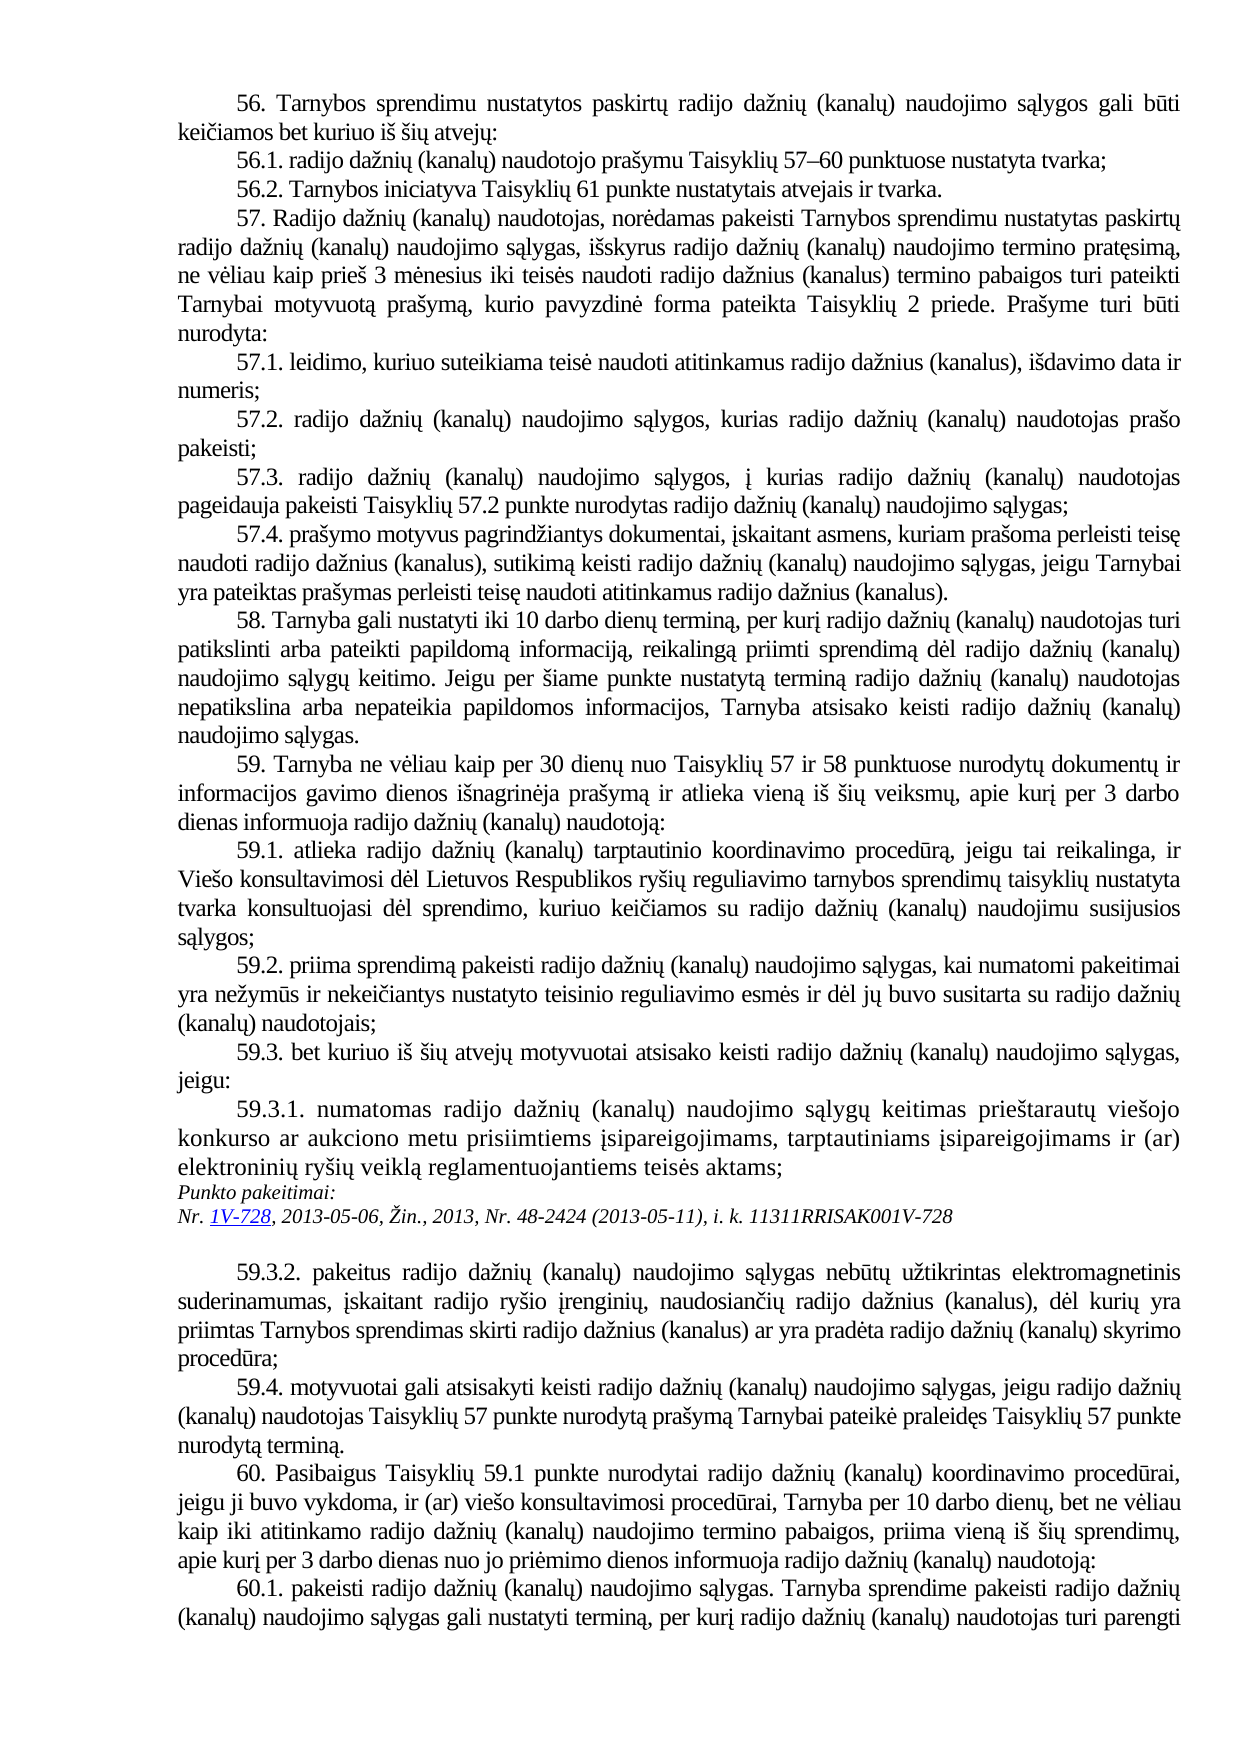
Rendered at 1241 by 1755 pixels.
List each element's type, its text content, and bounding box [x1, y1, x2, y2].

text Punkto pakeitimai: [177, 1180, 1181, 1204]
text 59.3.1. numatomas radijo dažnių (kanalų) naudojimo sąlygų keitimas prieštarautų viešojo konkurso ar aukciono metu prisiimtiems įsipareigojimams, tarptautiniams įsipareigojimams ir (ar) elektroninių ryšių veiklą reglamentuojantiems teisės aktams; [177, 1094, 1181, 1180]
text 56. Tarnybos sprendimu nustatytos paskirtų radijo dažnių (kanalų) naudojimo sąlygos gali būti keičiamos bet kuriuo iš šių atvejų: [177, 88, 1181, 145]
text 60.1. pakeisti radijo dažnių (kanalų) naudojimo sąlygas. Tarnyba sprendime pakeisti radijo dažnių (kanalų) naudojimo sąlygas gali nustatyti terminą, per kurį radijo dažnių (kanalų) naudotojas turi parengti [177, 1573, 1181, 1631]
text 59.2. priima sprendimą pakeisti radijo dažnių (kanalų) naudojimo sąlygas, kai numatomi pakeitimai yra nežymūs ir nekeičiantys nustatyto teisinio reguliavimo esmės ir dėl jų buvo susitarta su radijo dažnių (kanalų) naudotojais; [177, 950, 1181, 1037]
text 56.1. radijo dažnių (kanalų) naudotojo prašymu Taisyklių 57–60 punktuose nustatyta tvarka; [177, 145, 1181, 174]
text 57.1. leidimo, kuriuo suteikiama teisė naudoti atitinkamus radijo dažnius (kanalus), išdavimo data ir numeris; [177, 347, 1181, 404]
text 58. Tarnyba gali nustatyti iki 10 darbo dienų terminą, per kurį radijo dažnių (kanalų) naudotojas turi patikslinti arba pateikti papildomą informaciją, reikalingą priimti sprendimą dėl radijo dažnių (kanalų) naudojimo sąlygų keitimo. Jeigu per šiame punkte nustatytą terminą radijo dažnių (kanalų) naudotojas nepatikslina arba nepateikia papildomos informacijos, Tarnyba atsisako keisti radijo dažnių (kanalų) naudojimo sąlygas. [177, 605, 1181, 749]
text Nr. 1V-728, 2013-05-06, Žin., 2013, Nr. 48-2424 (2013-05-11), i. k. 11311RRISAK001V-728 [177, 1204, 1181, 1228]
text 59.1. atlieka radijo dažnių (kanalų) tarptautinio koordinavimo procedūrą, jeigu tai reikalinga, ir Viešo konsultavimosi dėl Lietuvos Respublikos ryšių reguliavimo tarnybos sprendimų taisyklių nustatyta tvarka konsultuojasi dėl sprendimo, kuriuo keičiamos su radijo dažnių (kanalų) naudojimu susijusios sąlygos; [177, 835, 1181, 950]
text 57.4. prašymo motyvus pagrindžiantys dokumentai, įskaitant asmens, kuriam prašoma perleisti teisę naudoti radijo dažnius (kanalus), sutikimą keisti radijo dažnių (kanalų) naudojimo sąlygas, jeigu Tarnybai yra pateiktas prašymas perleisti teisę naudoti atitinkamus radijo dažnius (kanalus). [177, 519, 1181, 605]
text 59.4. motyvuotai gali atsisakyti keisti radijo dažnių (kanalų) naudojimo sąlygas, jeigu radijo dažnių (kanalų) naudotojas Taisyklių 57 punkte nurodytą prašymą Tarnybai pateikė praleidęs Taisyklių 57 punkte nurodytą terminą. [177, 1372, 1181, 1458]
text 59. Tarnyba ne vėliau kaip per 30 dienų nuo Taisyklių 57 ir 58 punktuose nurodytų dokumentų ir informacijos gavimo dienos išnagrinėja prašymą ir atlieka vieną iš šių veiksmų, apie kurį per 3 darbo dienas informuoja radijo dažnių (kanalų) naudotoją: [177, 749, 1181, 835]
text 60. Pasibaigus Taisyklių 59.1 punkte nurodytai radijo dažnių (kanalų) koordinavimo procedūrai, jeigu ji buvo vykdoma, ir (ar) viešo konsultavimosi procedūrai, Tarnyba per 10 darbo dienų, bet ne vėliau kaip iki atitinkamo radijo dažnių (kanalų) naudojimo termino pabaigos, priima vieną iš šių sprendimų, apie kurį per 3 darbo dienas nuo jo priėmimo dienos informuoja radijo dažnių (kanalų) naudotoją: [177, 1458, 1181, 1573]
text 59.3. bet kuriuo iš šių atvejų motyvuotai atsisako keisti radijo dažnių (kanalų) naudojimo sąlygas, jeigu: [177, 1037, 1181, 1094]
text 57.2. radijo dažnių (kanalų) naudojimo sąlygos, kurias radijo dažnių (kanalų) naudotojas prašo pakeisti; [177, 404, 1181, 462]
text 59.3.2. pakeitus radijo dažnių (kanalų) naudojimo sąlygas nebūtų užtikrintas elektromagnetinis suderinamumas, įskaitant radijo ryšio įrenginių, naudosiančių radijo dažnius (kanalus), dėl kurių yra priimtas Tarnybos sprendimas skirti radijo dažnius (kanalus) ar yra pradėta radijo dažnių (kanalų) skyrimo procedūra; [177, 1257, 1181, 1372]
text 56.2. Tarnybos iniciatyva Taisyklių 61 punkte nustatytais atvejais ir tvarka. [177, 174, 1181, 203]
text 57.3. radijo dažnių (kanalų) naudojimo sąlygos, į kurias radijo dažnių (kanalų) naudotojas pageidauja pakeisti Taisyklių 57.2 punkte nurodytas radijo dažnių (kanalų) naudojimo sąlygas; [177, 462, 1181, 519]
text 57. Radijo dažnių (kanalų) naudotojas, norėdamas pakeisti Tarnybos sprendimu nustatytas paskirtų radijo dažnių (kanalų) naudojimo sąlygas, išskyrus radijo dažnių (kanalų) naudojimo termino pratęsimą, ne vėliau kaip prieš 3 mėnesius iki teisės naudoti radijo dažnius (kanalus) termino pabaigos turi pateikti Tarnybai motyvuotą prašymą, kurio pavyzdinė forma pateikta Taisyklių 2 priede. Prašyme turi būti nurodyta: [177, 203, 1181, 347]
